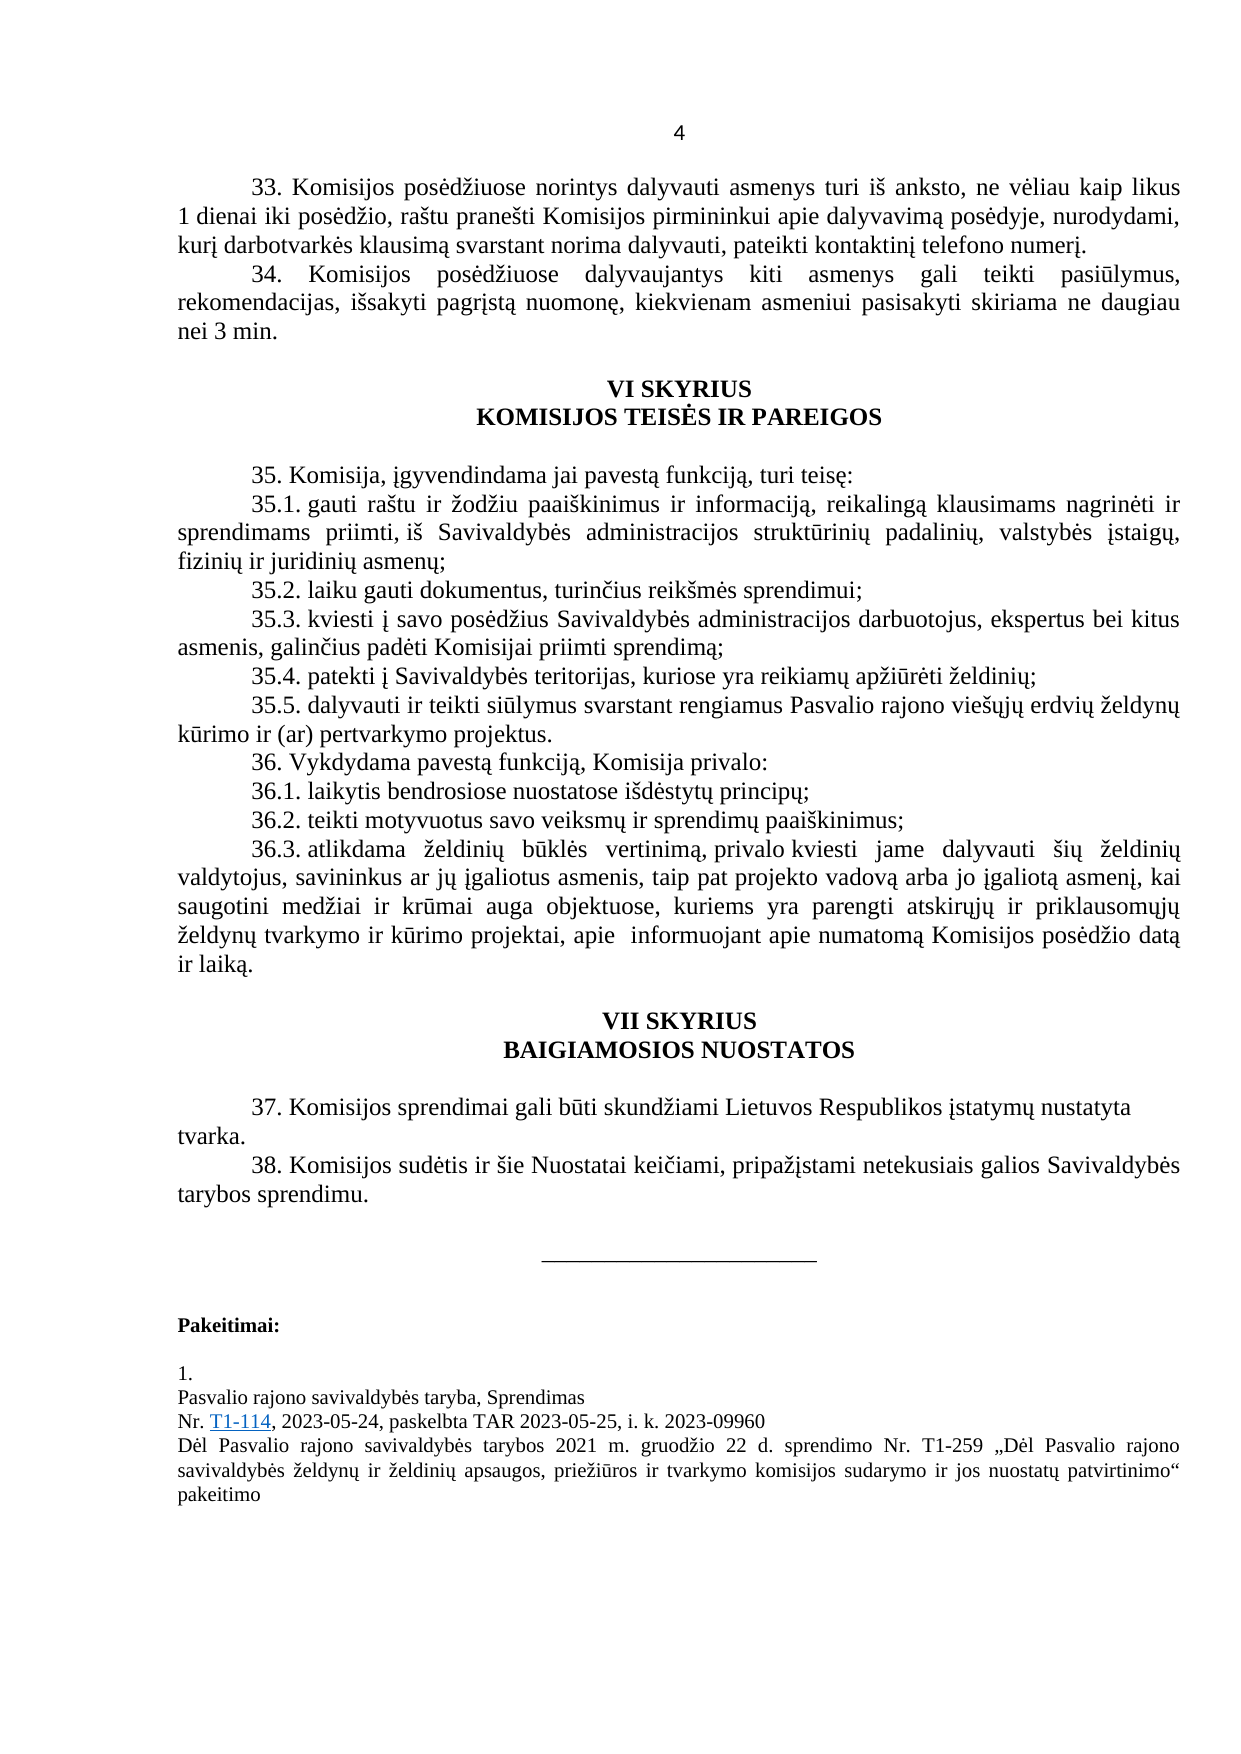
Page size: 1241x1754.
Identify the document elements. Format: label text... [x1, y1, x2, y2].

text 34. Komisijos posėdžiuose dalyvaujantys kiti asmenys gali teikti pasiūlymus, rekomendacijas, išsakyti pagrįstą nuomonę, kiekvienam asmeniui pasisakyti skiriama ne daugiau nei 3 min. [177, 259, 1181, 345]
text Pakeitimai: [177, 1313, 1181, 1337]
text 33. Komisijos posėdžiuose norintys dalyvauti asmenys turi iš anksto, ne vėliau kaip likus 1 dienai iki posėdžio, raštu pranešti Komisijos pirmininkui apie dalyvavimą posėdyje, nurodydami, kurį darbotvarkės klausimą svarstant norima dalyvauti, pateikti kontaktinį telefono numerį. [177, 172, 1181, 259]
text 36.2. teikti motyvuotus savo veiksmų ir sprendimų paaiškinimus; [177, 805, 1181, 834]
text KOMISIJOS TEISĖS IR PAREIGOS [177, 402, 1181, 431]
text 35.4. patekti į Savivaldybės teritorijas, kuriose yra reikiamų apžiūrėti želdinių; [177, 661, 1181, 690]
text ______________________ [177, 1236, 1181, 1265]
text 36. Vykdydama pavestą funkciją, Komisija privalo: [177, 747, 1181, 776]
text VI SKYRIUS [177, 374, 1181, 402]
text Pasvalio rajono savivaldybės taryba, Sprendimas [177, 1385, 1181, 1409]
text 35. Komisija, įgyvendindama jai pavestą funkciją, turi teisę: [177, 460, 1181, 489]
text Nr. T1-114, 2023-05-24, paskelbta TAR 2023-05-25, i. k. 2023-09960 [177, 1409, 1181, 1433]
text BAIGIAMOSIOS NUOSTATOS [177, 1035, 1181, 1064]
text 37. Komisijos sprendimai gali būti skundžiami Lietuvos Respublikos įstatymų nustatyta tvarka. [177, 1092, 1181, 1150]
text 1. [177, 1361, 1181, 1385]
text Dėl Pasvalio rajono savivaldybės tarybos 2021 m. gruodžio 22 d. sprendimo Nr. T1-259 „Dėl Pasvalio rajono savivaldybės želdynų ir želdinių apsaugos, priežiūros ir tvarkymo komisijos sudarymo ir jos nuostatų patvirtinimo“ pakeitimo [177, 1433, 1181, 1506]
text 35.3. kviesti į savo posėdžius Savivaldybės administracijos darbuotojus, ekspertus bei kitus asmenis, galinčius padėti Komisijai priimti sprendimą; [177, 604, 1181, 661]
text VII SKYRIUS [177, 1006, 1181, 1035]
text 35.5. dalyvauti ir teikti siūlymus svarstant rengiamus Pasvalio rajono viešųjų erdvių želdynų kūrimo ir (ar) pertvarkymo projektus. [177, 690, 1181, 747]
text 36.1. laikytis bendrosiose nuostatose išdėstytų principų; [177, 776, 1181, 805]
text 35.1. gauti raštu ir žodžiu paaiškinimus ir informaciją, reikalingą klausimams nagrinėti ir sprendimams priimti, iš Savivaldybės administracijos struktūrinių padalinių, valstybės įstaigų, fizinių ir juridinių asmenų; [177, 489, 1181, 575]
text 38. Komisijos sudėtis ir šie Nuostatai keičiami, pripažįstami netekusiais galios Savivaldybės tarybos sprendimu. [177, 1150, 1181, 1207]
text 36.3. atlikdama želdinių būklės vertinimą, privalo kviesti jame dalyvauti šių želdinių valdytojus, savininkus ar jų įgaliotus asmenis, taip pat projekto vadovą arba jo įgaliotą asmenį, kai saugotini medžiai ir krūmai auga objektuose, kuriems yra parengti atskirųjų ir priklausomųjų želdynų tvarkymo ir kūrimo projektai, apie informuojant apie numatomą Komisijos posėdžio datą ir laiką. [177, 834, 1181, 977]
text 35.2. laiku gauti dokumentus, turinčius reikšmės sprendimui; [177, 575, 1181, 604]
